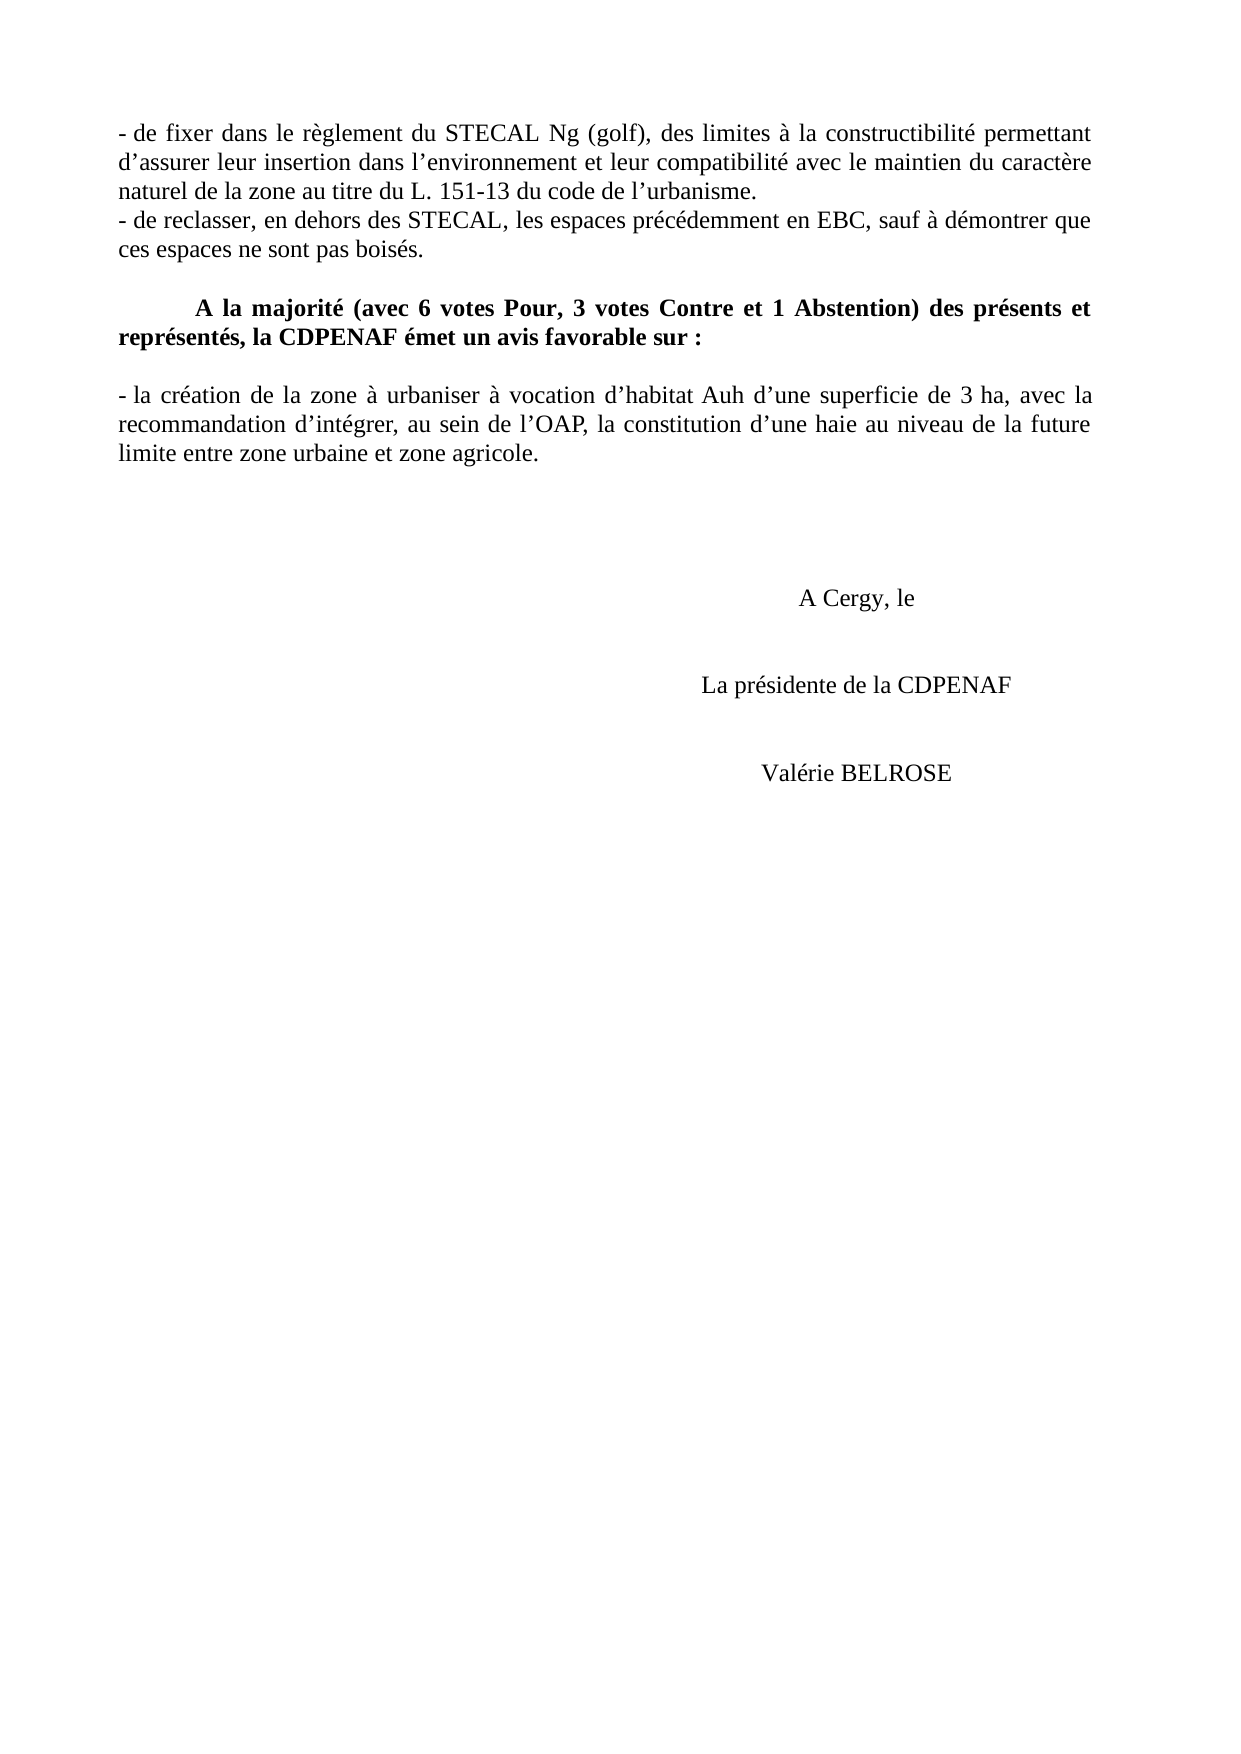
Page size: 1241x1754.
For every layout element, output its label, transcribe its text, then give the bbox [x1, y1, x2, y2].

text - de fixer dans le règlement du STECAL Ng (golf), des limites à la constructibilité permettant d’assurer leur insertion dans l’environnement et leur compatibilité avec le maintien du caractère naturel de la zone au titre du L. 151-13 du code de l’urbanisme. [118, 118, 1092, 205]
text La présidente de la CDPENAF [118, 670, 1092, 699]
text Valérie BELROSE [118, 757, 1092, 787]
text - la création de la zone à urbaniser à vocation d’habitat Auh d’une superficie de 3 ha, avec la recommandation d’intégrer, au sein de l’OAP, la constitution d’une haie au niveau de la future limite entre zone urbaine et zone agricole. [118, 380, 1092, 467]
text A la majorité (avec 6 votes Pour, 3 votes Contre et 1 Abstention) des présents et représentés, la CDPENAF émet un avis favorable sur : [118, 292, 1092, 351]
text A Cergy, le [118, 583, 1092, 612]
text - de reclasser, en dehors des STECAL, les espaces précédemment en EBC, sauf à démontrer que ces espaces ne sont pas boisés. [118, 205, 1092, 263]
